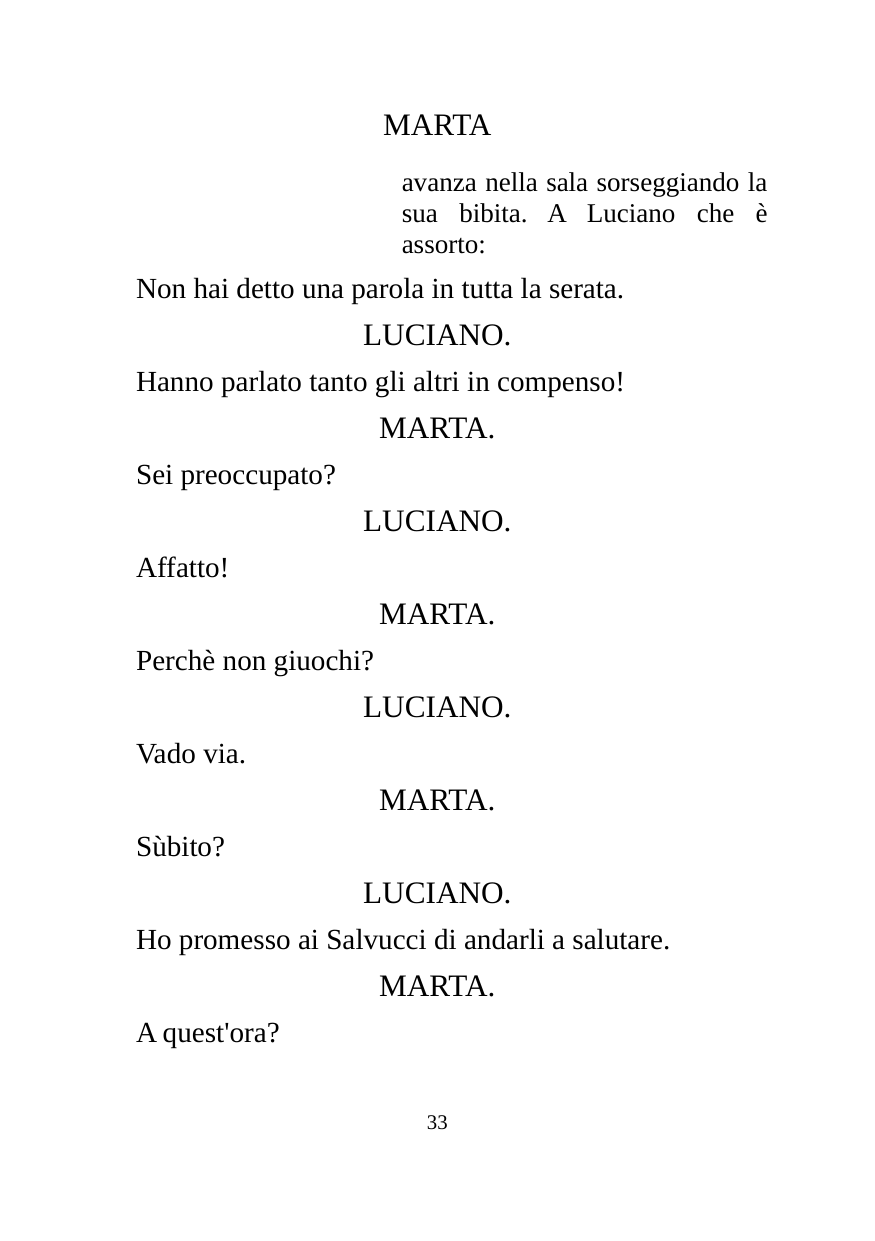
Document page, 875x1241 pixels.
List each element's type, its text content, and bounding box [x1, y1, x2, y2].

text LUCIANO. [106, 316, 768, 352]
text Vado via. [106, 736, 768, 769]
text Affatto! [106, 550, 768, 583]
text Non hai detto una parola in tutta la serata. [106, 271, 768, 304]
text LUCIANO. [106, 688, 768, 724]
text LUCIANO. [106, 502, 768, 538]
text Sei preoccupato? [106, 457, 768, 491]
text MARTA. [106, 595, 768, 631]
text Hanno parlato tanto gli altri in compenso! [106, 364, 768, 397]
text Ho promesso ai Salvucci di andarli a salutare. [106, 922, 768, 956]
text MARTA [106, 106, 768, 142]
text Sùbito? [106, 829, 768, 863]
text LUCIANO. [106, 874, 768, 910]
text Perchè non giuochi? [106, 643, 768, 677]
text A quest'ora? [106, 1015, 768, 1049]
text MARTA. [106, 781, 768, 817]
text MARTA. [106, 409, 768, 445]
text avanza nella sala sorseggiando la sua bibita. A Luciano che è assorto: [402, 166, 768, 259]
text MARTA. [106, 967, 768, 1003]
